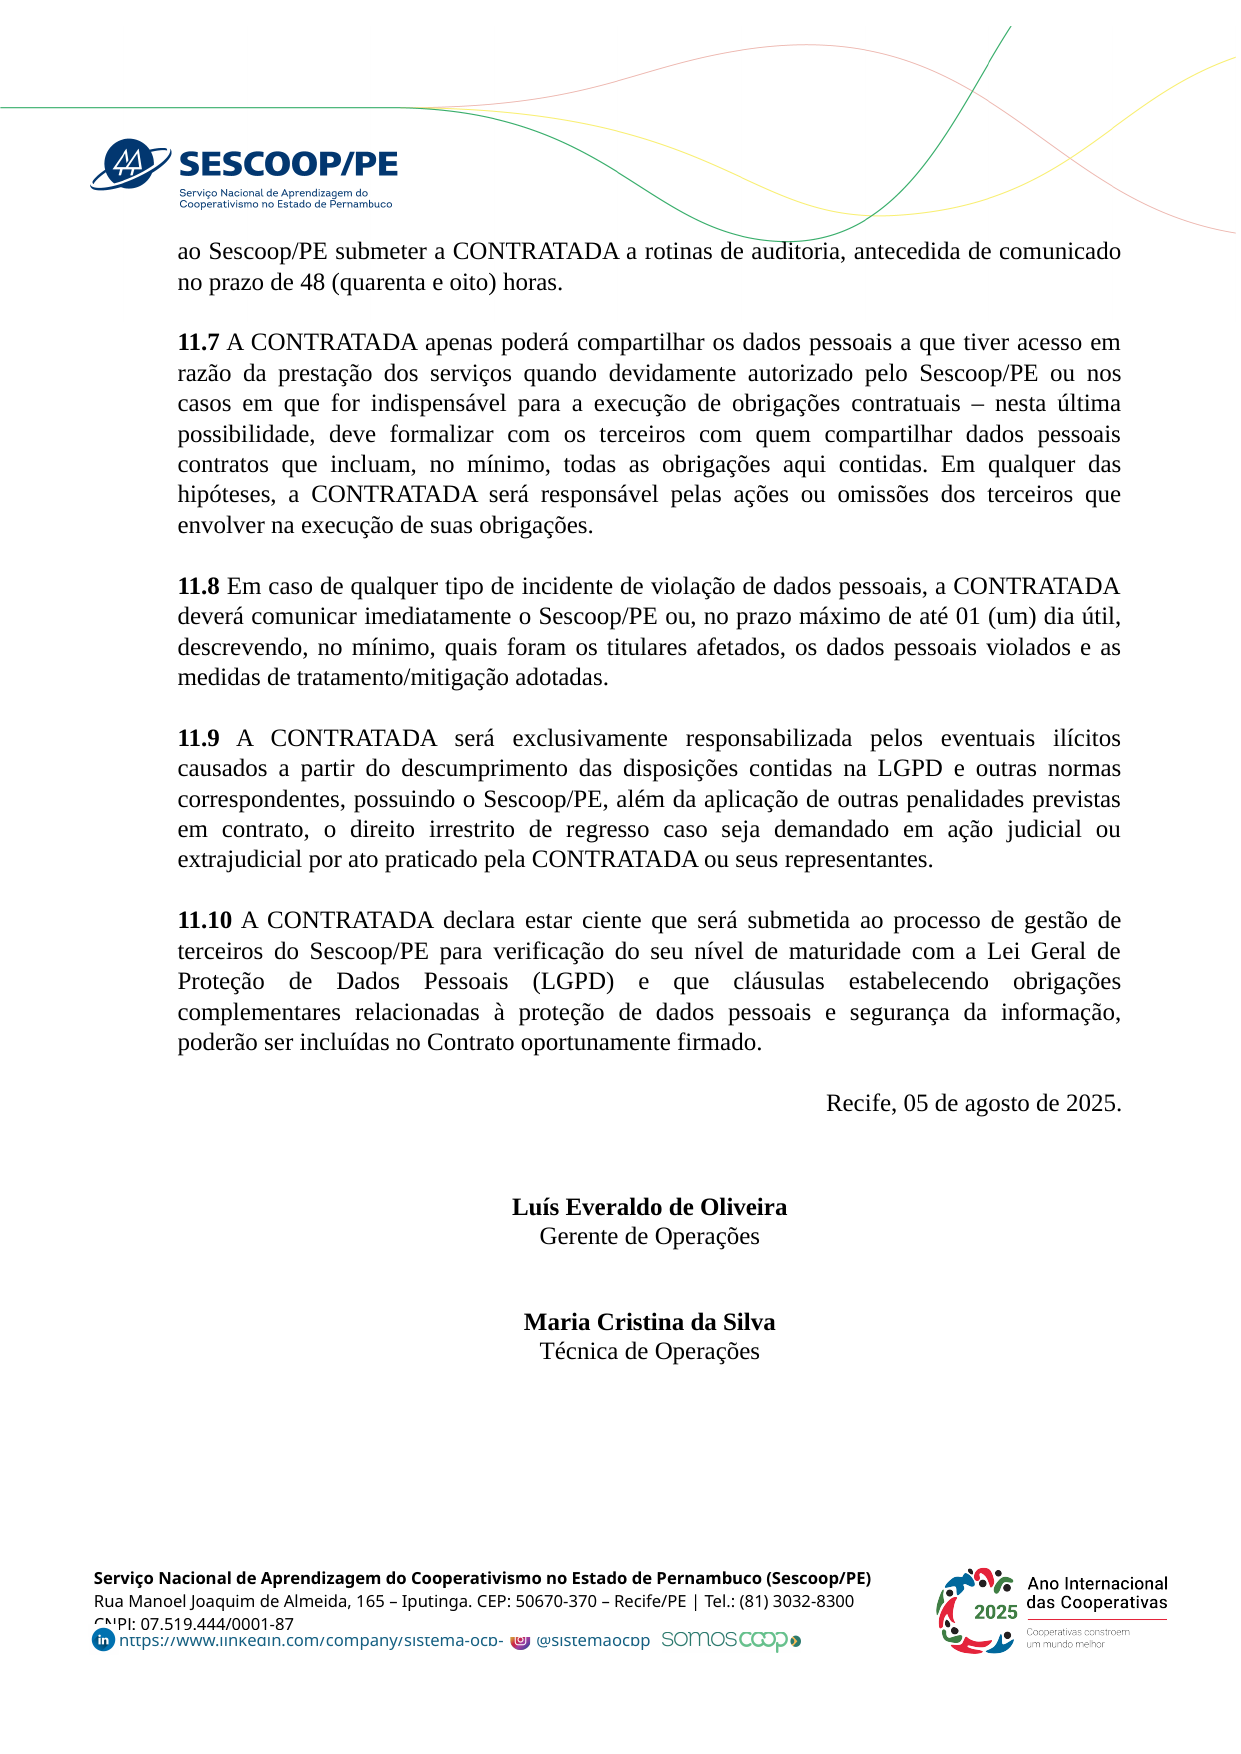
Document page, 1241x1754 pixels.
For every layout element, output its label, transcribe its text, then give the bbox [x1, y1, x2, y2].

text 11.7 A CONTRATADA apenas poderá compartilhar os dados pessoais a que tiver acesso em razão da prestação dos serviços quando devidamente autorizado pelo Sescoop/PE ou nos casos em que for indispensável para a execução de obrigações contratuais – nesta última possibilidade, deve formalizar com os terceiros com quem compartilhar dados pessoais contratos que incluam, no mínimo, todas as obrigações aqui contidas. Em qualquer das hipóteses, a CONTRATADA será responsável pelas ações ou omissões dos terceiros que envolver na execução de suas obrigações. [177, 327, 1122, 539]
text 11.10 A CONTRATADA declara estar ciente que será submetida ao processo de gestão de terceiros do Sescoop/PE para verificação do seu nível de maturidade com a Lei Geral de Proteção de Dados Pessoais (LGPD) e que cláusulas estabelecendo obrigações complementares relacionadas à proteção de dados pessoais e segurança da informação, poderão ser incluídas no Contrato oportunamente firmado. [177, 905, 1122, 1056]
text Luís Everaldo de Oliveira [177, 1192, 1122, 1221]
text Recife, 05 de agosto de 2025. [177, 1088, 1122, 1117]
text Maria Cristina da Silva [177, 1307, 1122, 1336]
text Técnica de Operações [177, 1336, 1122, 1365]
text Gerente de Operações [177, 1221, 1122, 1250]
text 11.9 A CONTRATADA será exclusivamente responsabilizada pelos eventuais ilícitos causados a partir do descumprimento das disposições contidas na LGPD e outras normas correspondentes, possuindo o Sescoop/PE, além da aplicação de outras penalidades previstas em contrato, o direito irrestrito de regresso caso seja demandado em ação judicial ou extrajudicial por ato praticado pela CONTRATADA ou seus representantes. [177, 723, 1122, 873]
text 11.8 Em caso de qualquer tipo de incidente de violação de dados pessoais, a CONTRATADA deverá comunicar imediatamente o Sescoop/PE ou, no prazo máximo de até 01 (um) dia útil, descrevendo, no mínimo, quais foram os titulares afetados, os dados pessoais violados e as medidas de tratamento/mitigação adotadas. [177, 571, 1122, 691]
